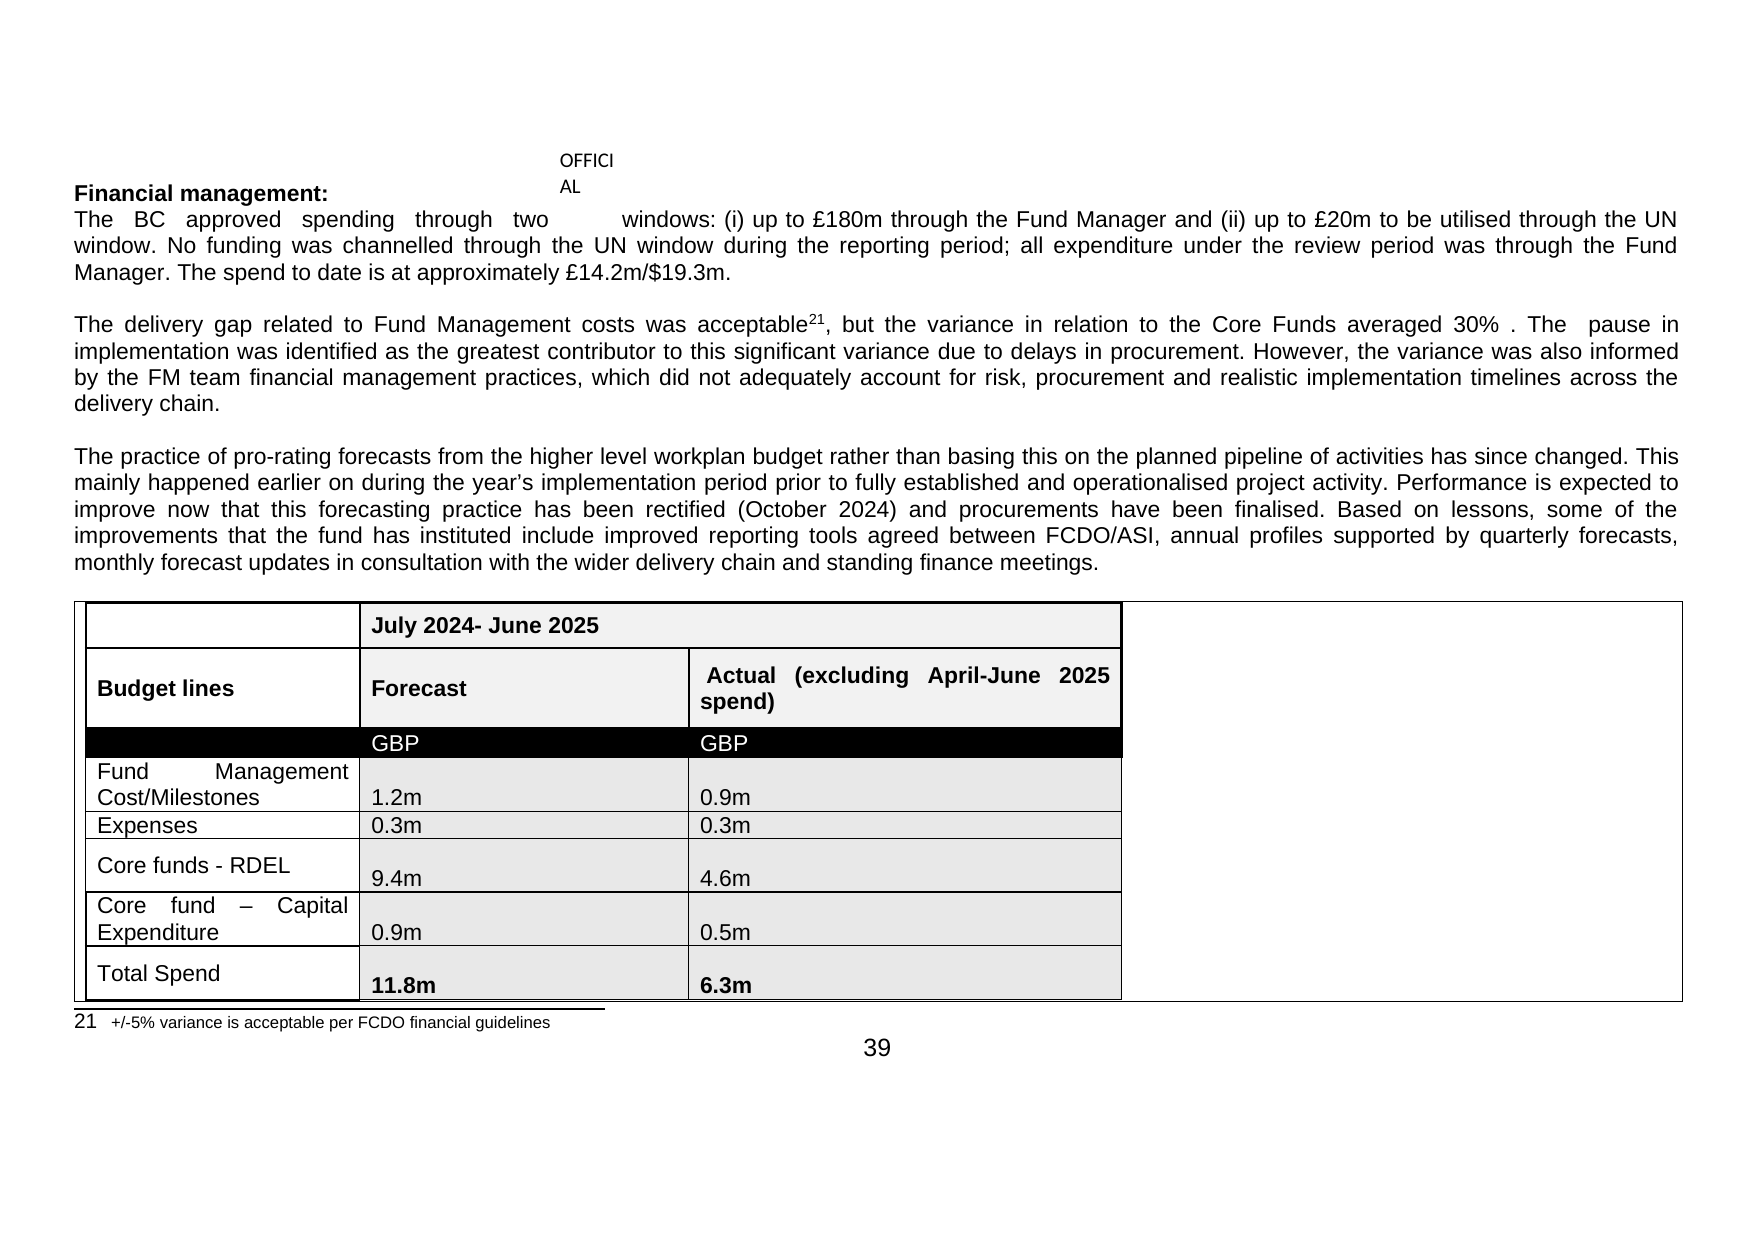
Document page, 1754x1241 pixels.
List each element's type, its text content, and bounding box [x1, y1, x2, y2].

text The practice of pro-rating forecasts from the higher level workplan budget rather than basing this on the planned pipeline of activities has since changed. This mainly happened earlier on during the year’s implementation period prior to fully established and operationalised project activity. Performance is expected to improve now that this forecasting practice has been rectified (October 2024) and procurements have been finalised. Based on lessons, some of the improvements that the fund has instituted include improved reporting tools agreed between FCDO/ASI, annual profiles supported by quarterly forecasts, monthly forecast updates in consultation with the wider delivery chain and standing finance meetings. [74, 443, 1680, 575]
table_cell 1.2m [360, 758, 688, 811]
table_header [360, 602, 1682, 1001]
table_header July 2024- June 2025 [361, 604, 1120, 647]
text The BC approved spending through two windows: (i) up to £180m through the Fund Manager and (ii) up to £20m to be utilised through the UN window. No funding was channelled through the UN window during the reporting period; all expenditure under the review period was through the Fund Manager. The spend to date is at approximately £14.2m/$19.3m. [74, 206, 1680, 285]
table_cell 11.8m [360, 946, 688, 999]
table_header [87, 604, 359, 647]
text Financial management: [74, 179, 549, 206]
table_cell 0.3m [689, 812, 1121, 838]
table_cell Total Spend [87, 947, 359, 999]
table_cell Budget lines [87, 649, 359, 727]
table_cell Fund Management Cost/Milestones [86, 758, 359, 811]
table_cell Core funds - RDEL [86, 839, 359, 891]
table_cell 0.5m [689, 893, 1121, 945]
text The delivery gap related to Fund Management costs was acceptable, but the variance in relation to the Core Funds averaged 30% . The pause in implementation was identified as the greatest contributor to this significant variance due to delays in procurement. However, the variance was also informed by the FM team financial management practices, which did not adequately account for risk, procurement and realistic implementation timelines across the delivery chain. [74, 311, 1680, 417]
text +/-5% variance is acceptable per FCDO financial guidelines [74, 1009, 1680, 1033]
table_cell Forecast [361, 649, 688, 727]
table_cell 9.4m [360, 839, 688, 891]
table_cell Core fund – Capital Expenditure [87, 893, 359, 945]
table_cell Actual (excluding April-June 2025 spend) [690, 649, 1120, 727]
text [622, 179, 1680, 206]
table_cell 0.9m [689, 758, 1121, 811]
table_cell 0.3m [360, 812, 688, 838]
table_cell 0.9m [360, 893, 688, 945]
table_cell 6.3m [689, 946, 1121, 999]
table_cell 4.6m [689, 839, 1121, 891]
table_cell Expenses [86, 812, 359, 838]
table_cell [86, 728, 359, 757]
table_cell GBP [360, 729, 688, 757]
table_cell GBP [690, 729, 1120, 757]
